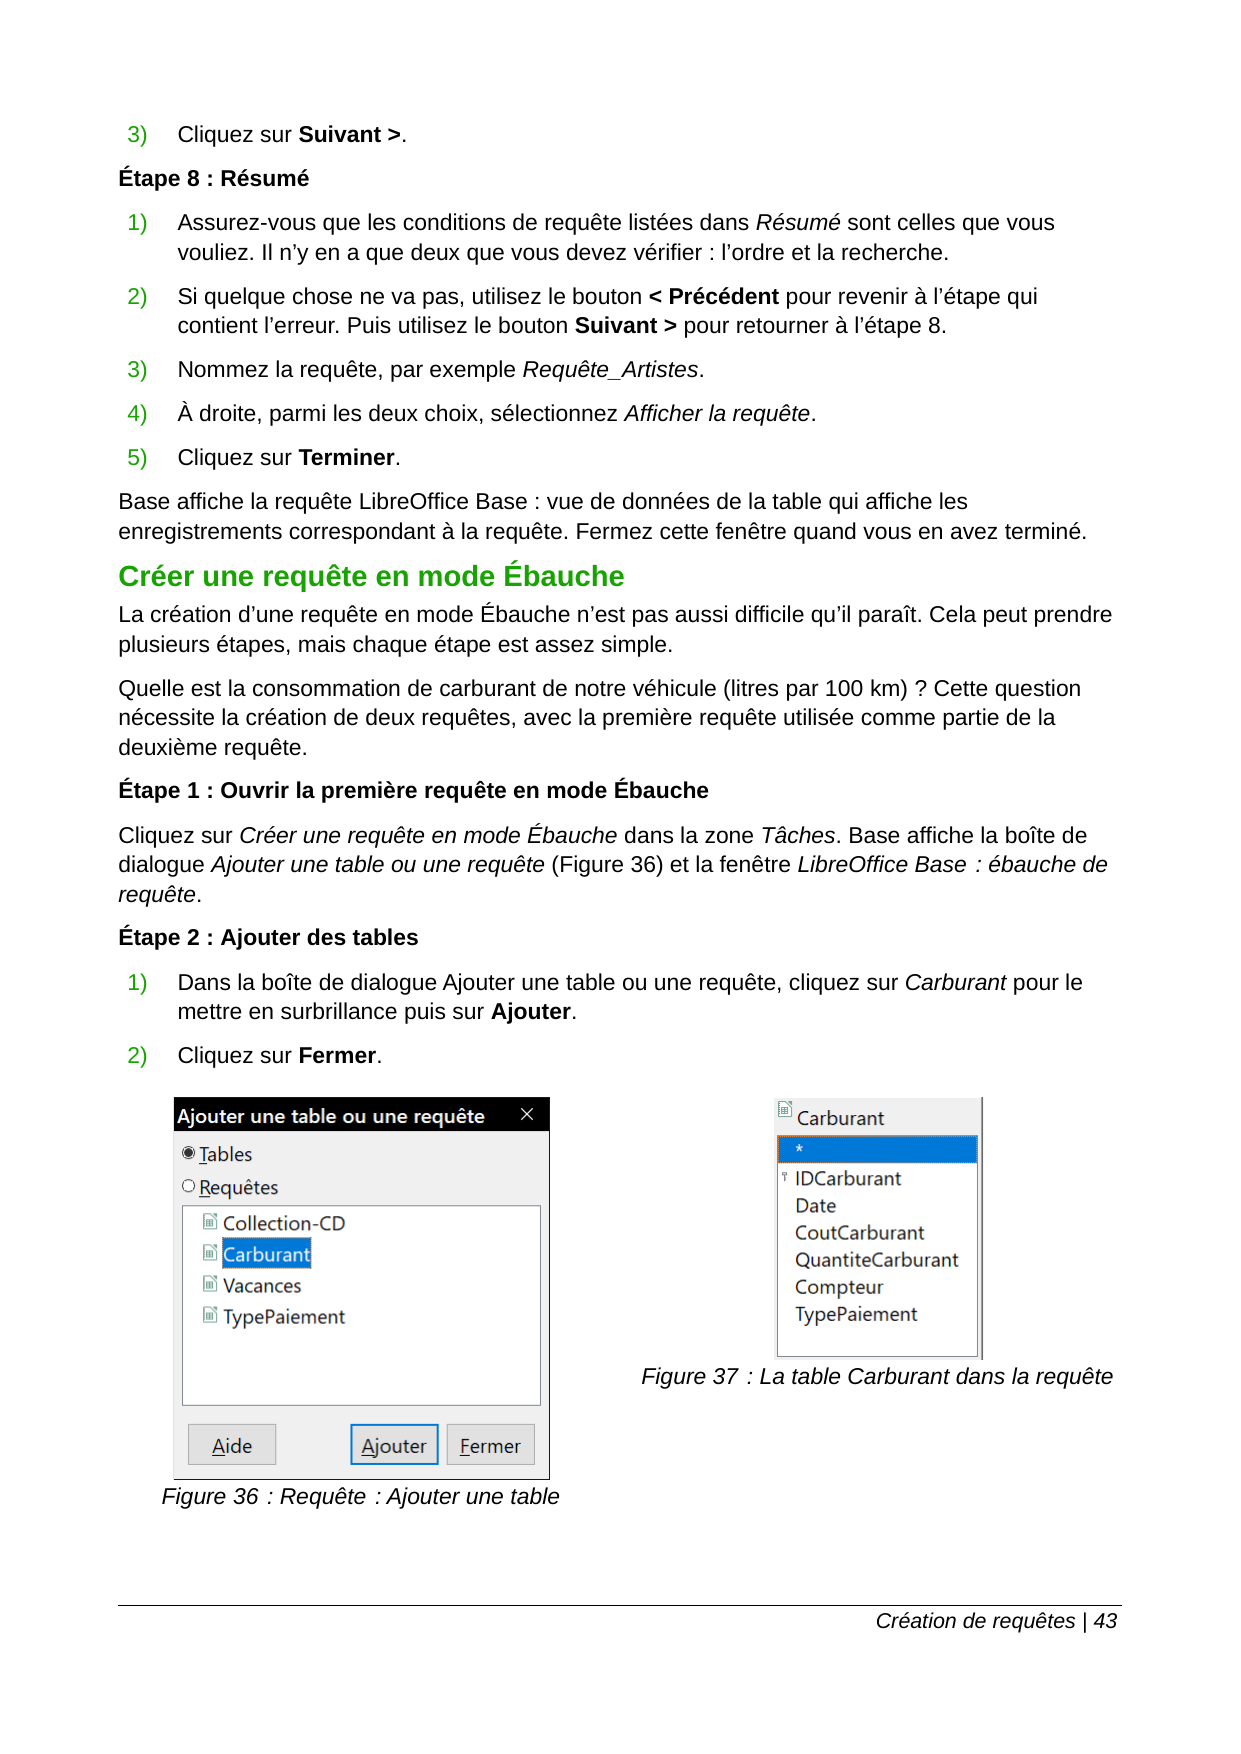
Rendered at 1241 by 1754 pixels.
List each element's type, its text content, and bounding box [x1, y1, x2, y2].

picture [173, 1097, 550, 1480]
list Cliquez sur Fermer. [148, 1039, 1122, 1068]
list Ajouter des tables [118, 922, 1122, 951]
list Nommez la requête, par exemple Requête_Artistes. [148, 353, 1122, 382]
text Cliquez sur Créer une requête en mode Ébauche dans la zone Tâches. Base affiche la boîte de dialogue Ajouter une table ou une requête (Figure 36) et la fenêtre LibreOffice Base : ébauche de requête. [118, 818, 1122, 907]
picture [773, 1097, 984, 1360]
list Dans la boîte de dialogue Ajouter une table ou une requête, cliquez sur Carburant pour le mettre en surbrillance puis sur Ajouter. [148, 965, 1122, 1024]
text La création d’une requête en mode Ébauche n’est pas aussi difficile qu’il paraît. Cela peut prendre plusieurs étapes, mais chaque étape est assez simple. [118, 598, 1122, 657]
list À droite, parmi les deux choix, sélectionnez Afficher la requête. [148, 397, 1122, 427]
text Quelle est la consommation de carburant de notre véhicule (litres par 100 km) ? Cette question nécessite la création de deux requêtes, avec la première requête utilisée comme partie de la deuxième requête. [118, 672, 1122, 760]
list Ouvrir la première requête en mode Ébauche [118, 775, 1122, 804]
text Figure 37 : La table Carburant dans la requête [635, 1360, 1122, 1389]
subtitle Créer une requête en mode Ébauche [118, 559, 1122, 592]
list Cliquez sur Suivant >. [148, 118, 1122, 148]
list Si quelque chose ne va pas, utilisez le bouton < Précédent pour revenir à l’étape qui contient l’erreur. Puis utilisez le bouton Suivant > pour retourner à l’étape 8. [148, 279, 1122, 338]
text Figure 36 : Requête : Ajouter une table [118, 1480, 605, 1509]
list Assurez-vous que les conditions de requête listées dans Résumé sont celles que vous vouliez. Il n’y en a que deux que vous devez vérifier : l’ordre et la recherche. [148, 206, 1122, 265]
text Base affiche la requête LibreOffice Base : vue de données de la table qui affiche les enregistrements correspondant à la requête. Fermez cette fenêtre quand vous en avez terminé. [118, 485, 1122, 544]
list Cliquez sur Terminer. [148, 441, 1122, 471]
list Résumé [118, 162, 1122, 191]
